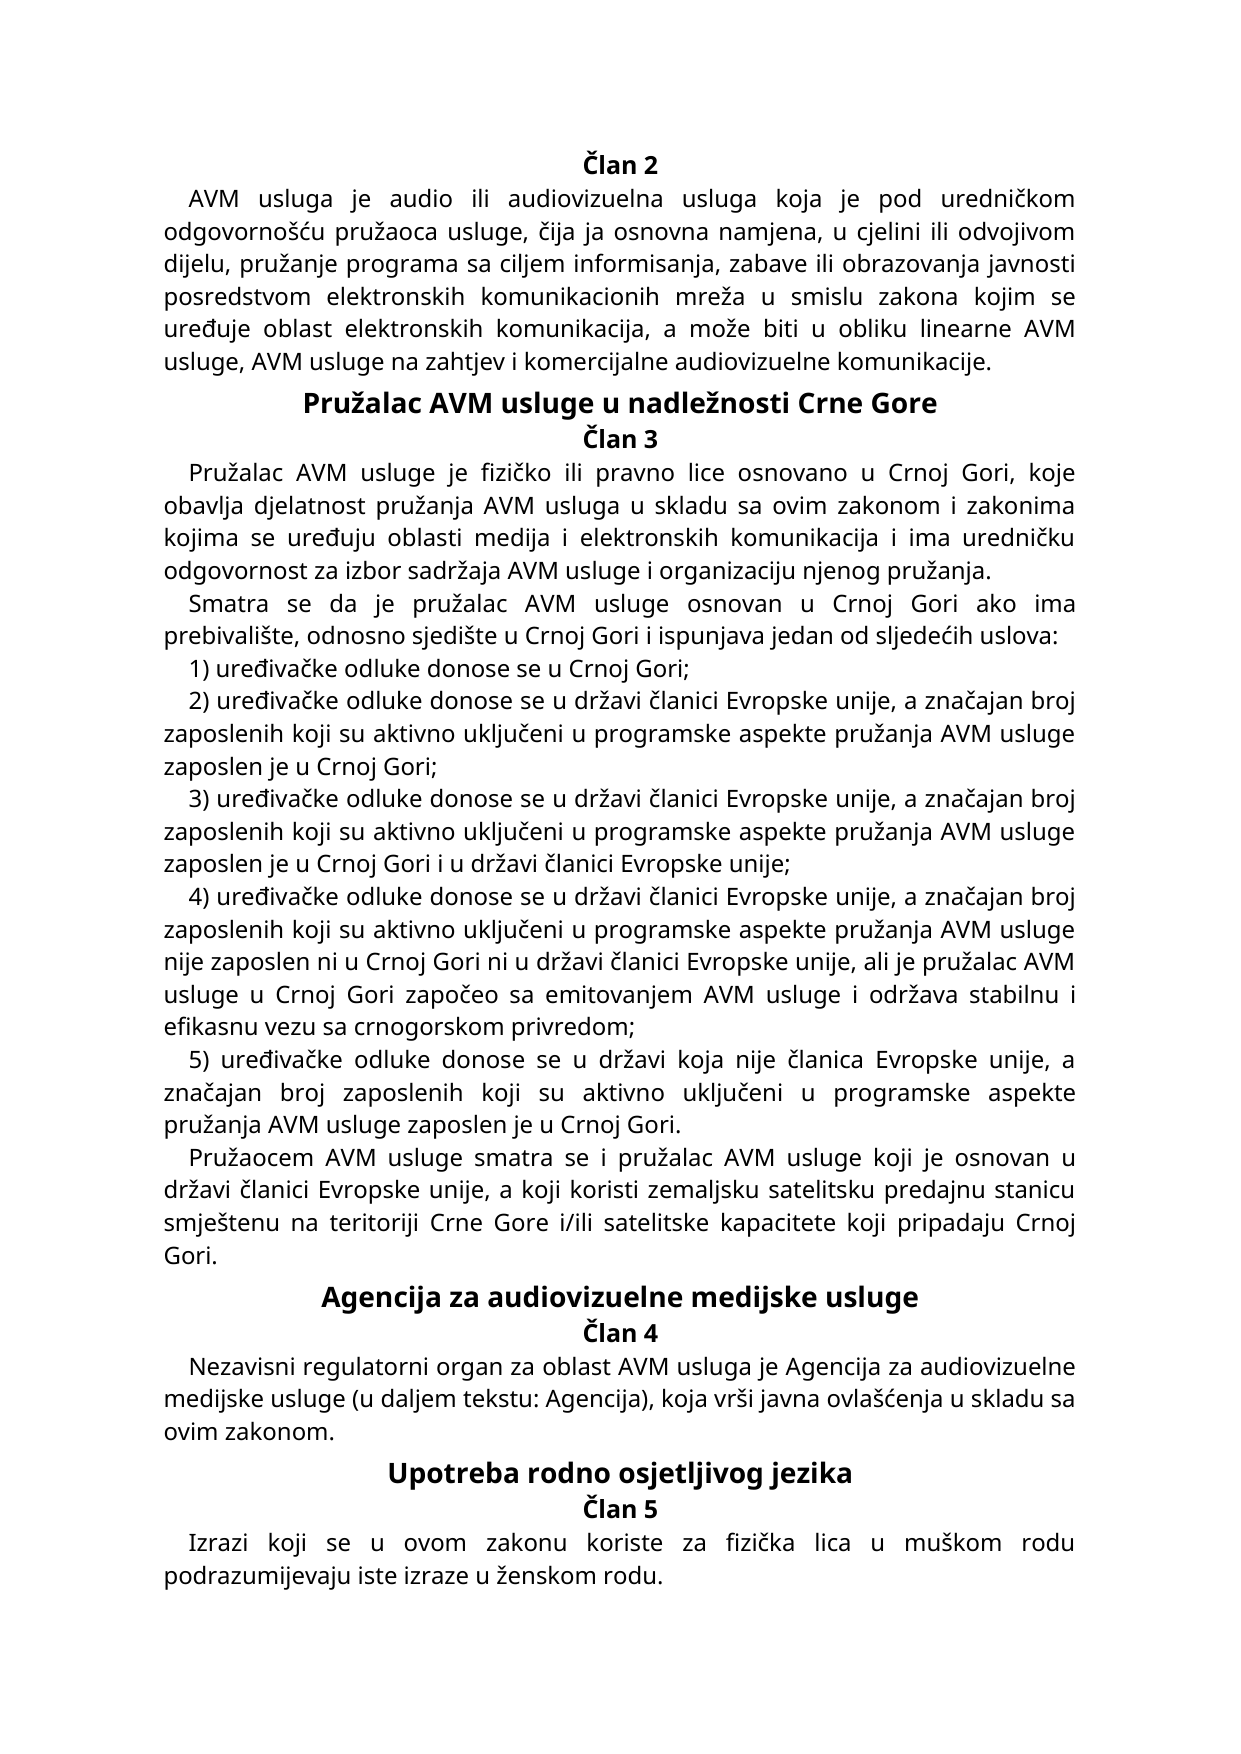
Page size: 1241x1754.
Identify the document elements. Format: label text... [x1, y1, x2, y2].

text 3) uređivačke odluke donose se u državi članici Evropske unije, a značajan broj zaposlenih koji su aktivno uključeni u programske aspekte pružanja AVM usluge zaposlen je u Crnoj Gori i u državi članici Evropske unije; [163, 782, 1077, 880]
text Nezavisni regulatorni organ za oblast AVM usluga je Agencija za audiovizuelne medijske usluge (u daljem tekstu: Agencija), koja vrši javna ovlašćenja u skladu sa ovim zakonom. [163, 1350, 1077, 1447]
text 2) uređivačke odluke donose se u državi članici Evropske unije, a značajan broj zaposlenih koji su aktivno uključeni u programske aspekte pružanja AVM usluge zaposlen je u Crnoj Gori; [163, 684, 1077, 782]
text 1) uređivačke odluke donose se u Crnoj Gori; [163, 652, 1077, 684]
text Član 4 [148, 1316, 1093, 1350]
text AVM usluga je audio ili audiovizuelna usluga koja je pod uredničkom odgovornošću pružaoca usluge, čija ja osnovna namjena, u cjelini ili odvojivom dijelu, pružanje programa sa ciljem informisanja, zabave ili obrazovanja javnosti posredstvom elektronskih komunikacionih mreža u smislu zakona kojim se uređuje oblast elektronskih komunikacija, a može biti u obliku linearne AVM usluge, AVM usluge na zahtjev i komercijalne audiovizuelne komunikacije. [163, 182, 1077, 377]
text 5) uređivačke odluke donose se u državi koja nije članica Evropske unije, a značajan broj zaposlenih koji su aktivno uključeni u programske aspekte pružanja AVM usluge zaposlen je u Crnoj Gori. [163, 1043, 1077, 1141]
text Smatra se da je pružalac AVM usluge osnovan u Crnoj Gori ako ima prebivalište, odnosno sjedište u Crnoj Gori i ispunjava jedan od sljedećih uslova: [163, 586, 1077, 652]
text Član 3 [148, 422, 1093, 456]
text Član 5 [148, 1492, 1093, 1526]
text Pružaocem AVM usluge smatra se i pružalac AVM usluge koji je osnovan u državi članici Evropske unije, a koji koristi zemaljsku satelitsku predajnu stanicu smještenu na teritoriji Crne Gore i/ili satelitske kapacitete koji pripadaju Crnoj Gori. [163, 1141, 1077, 1271]
text Pružalac AVM usluge u nadležnosti Crne Gore [148, 383, 1093, 422]
text 4) uređivačke odluke donose se u državi članici Evropske unije, a značajan broj zaposlenih koji su aktivno uključeni u programske aspekte pružanja AVM usluge nije zaposlen ni u Crnoj Gori ni u državi članici Evropske unije, ali je pružalac AVM usluge u Crnoj Gori započeo sa emitovanjem AVM usluge i održava stabilnu i efikasnu vezu sa crnogorskom privredom; [163, 880, 1077, 1043]
text Upotreba rodno osjetljivog jezika [148, 1454, 1093, 1492]
text Član 2 [148, 148, 1093, 182]
text Izrazi koji se u ovom zakonu koriste za fizička lica u muškom rodu podrazumijevaju iste izraze u ženskom rodu. [163, 1526, 1077, 1591]
text Pružalac AVM usluge je fizičko ili pravno lice osnovano u Crnoj Gori, koje obavlja djelatnost pružanja AVM usluga u skladu sa ovim zakonom i zakonima kojima se uređuju oblasti medija i elektronskih komunikacija i ima uredničku odgovornost za izbor sadržaja AVM usluge i organizaciju njenog pružanja. [163, 456, 1077, 586]
text Agencija za audiovizuelne medijske usluge [148, 1277, 1093, 1316]
